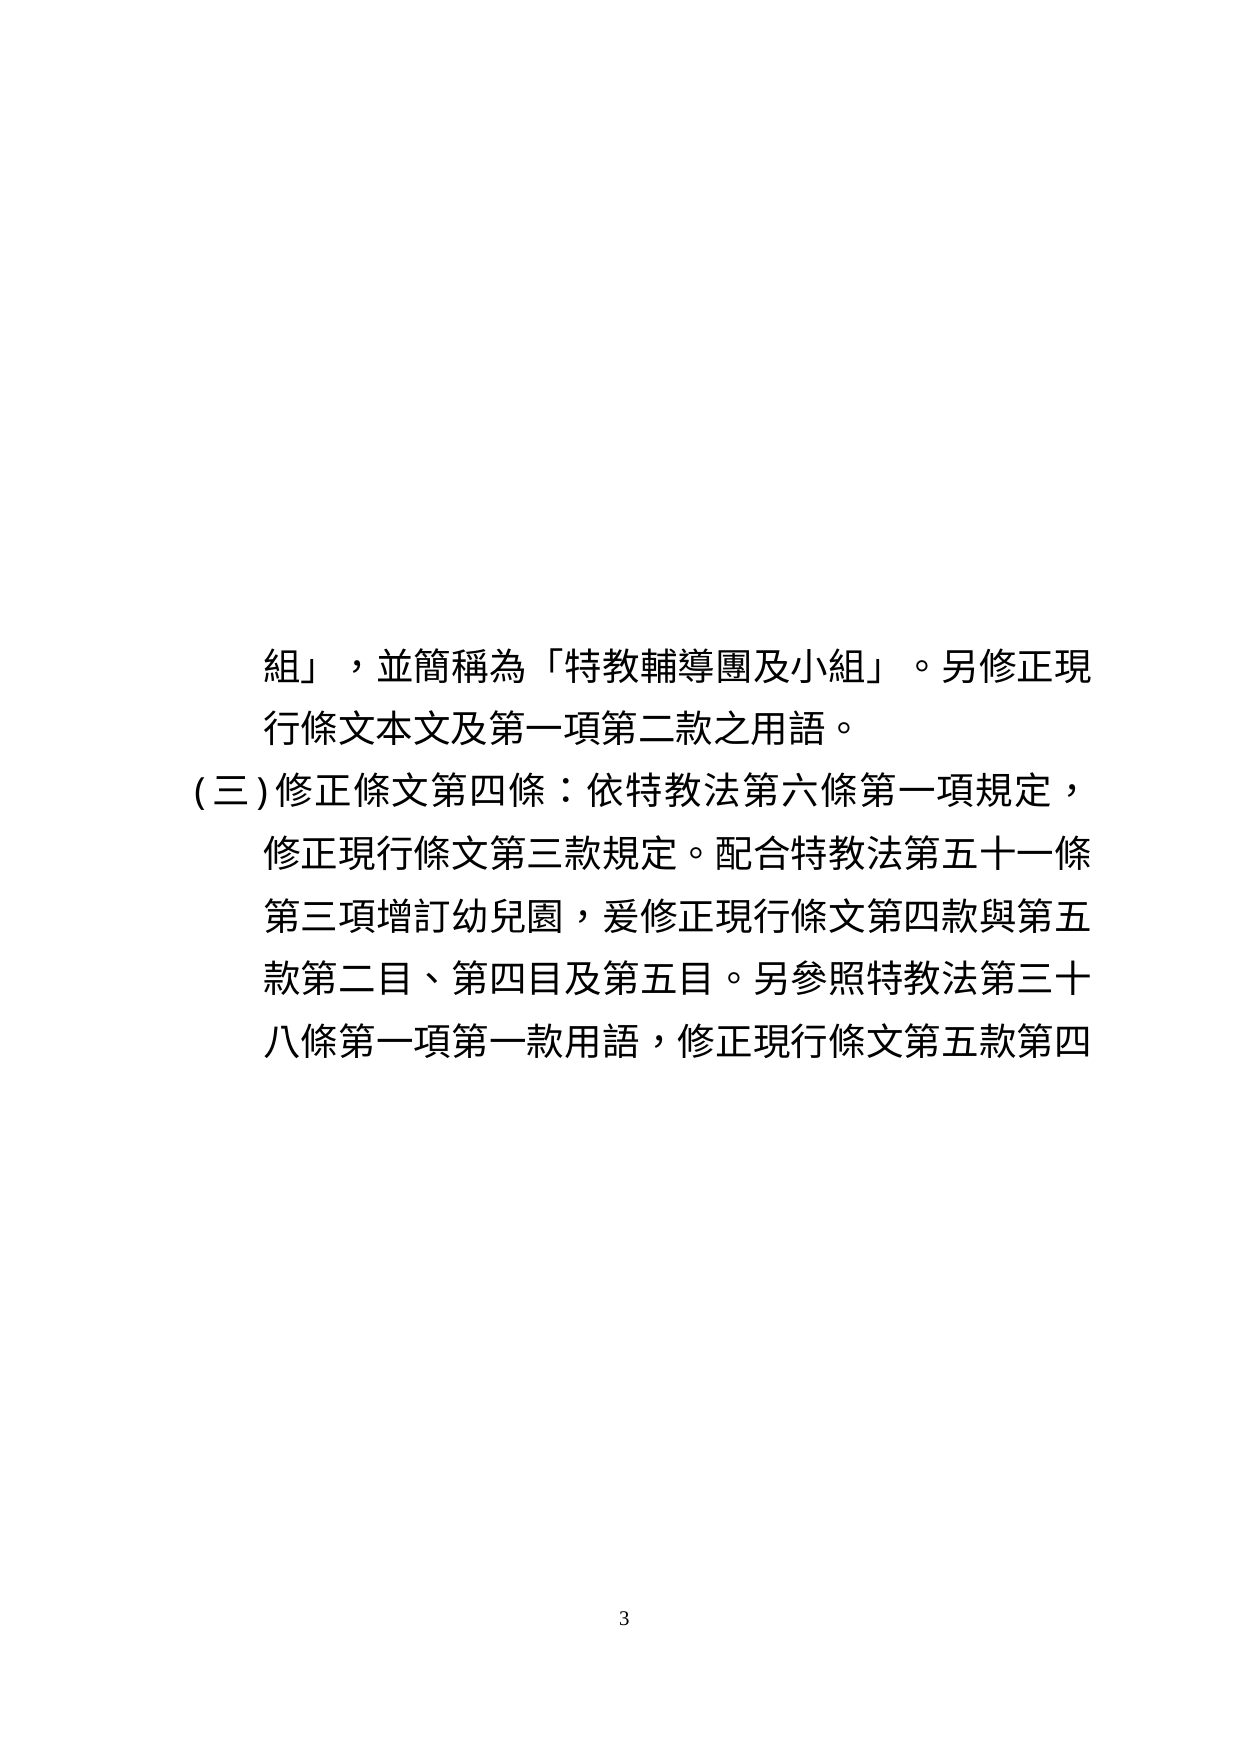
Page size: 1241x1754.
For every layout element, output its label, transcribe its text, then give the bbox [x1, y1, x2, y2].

text (三)修正條文第四條：依特教法第六條第一項規定，修正現行條文第三款規定。配合特教法第五十一條第三項增訂幼兒園，爰修正現行條文第四款與第五款第二目、第四目及第五目。另參照特教法第三十八條第一項第一款用語，修正現行條文第五款第四 [188, 747, 1092, 1059]
text 組」，並簡稱為「特教輔導團及小組」。另修正現行條文本文及第一項第二款之用語。 [188, 622, 1092, 747]
